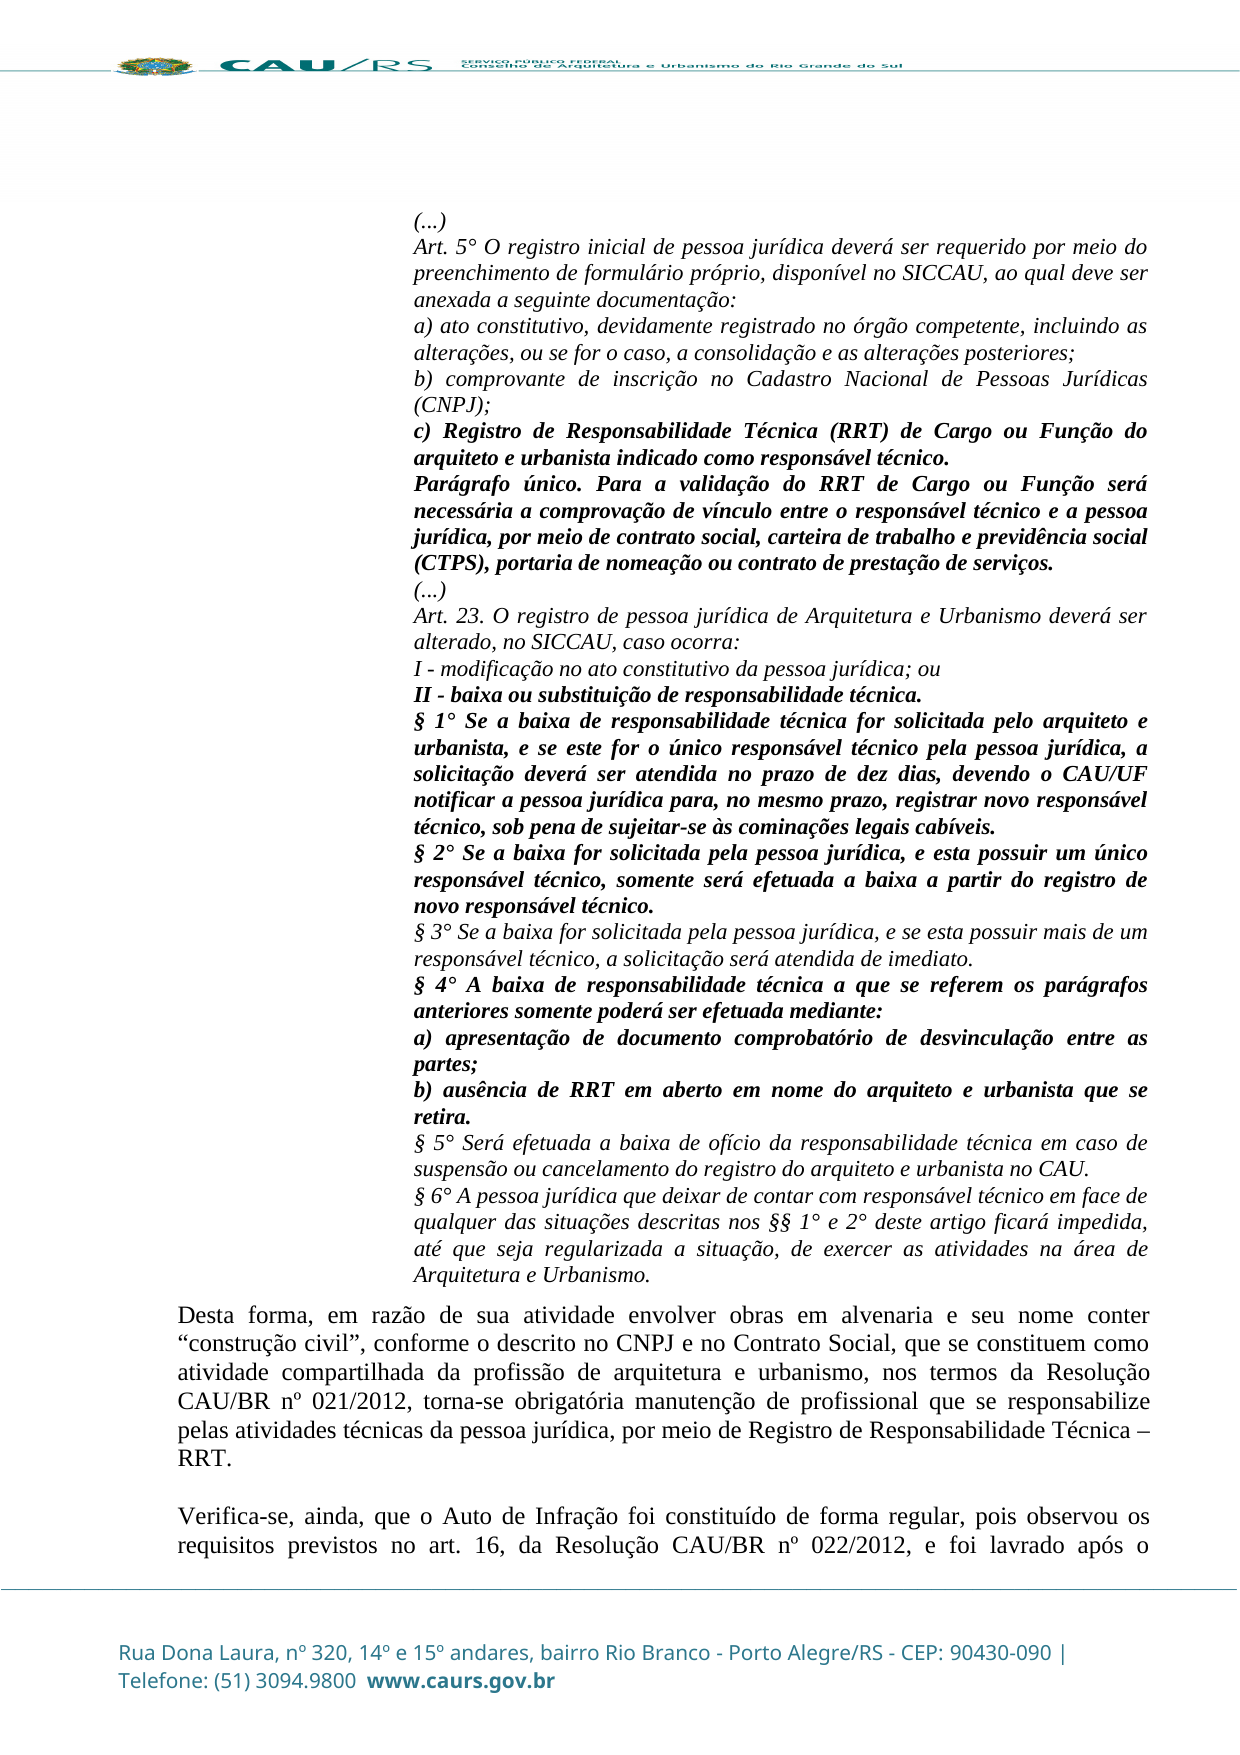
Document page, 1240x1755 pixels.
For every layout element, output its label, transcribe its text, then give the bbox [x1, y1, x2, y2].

text § 5° Será efetuada a baixa de ofício da responsabilidade técnica em caso de suspensão ou cancelamento do registro do arquiteto e urbanista no CAU. [413, 1129, 1151, 1182]
text c) Registro de Responsabilidade Técnica (RRT) de Cargo ou Função do arquiteto e urbanista indicado como responsável técnico. [413, 418, 1151, 470]
text b) comprovante de inscrição no Cadastro Nacional de Pessoas Jurídicas (CNPJ); [413, 365, 1151, 418]
text § 1° Se a baixa de responsabilidade técnica for solicitada pelo arquiteto e urbanista, e se este for o único responsável técnico pela pessoa jurídica, a solicitação deverá ser atendida no prazo de dez dias, devendo o CAU/UF notificar a pessoa jurídica para, no mesmo prazo, registrar novo responsável técnico, sob pena de sujeitar-se às cominações legais cabíveis. [413, 707, 1151, 839]
text Art. 5° O registro inicial de pessoa jurídica deverá ser requerido por meio do preenchimento de formulário próprio, disponível no SICCAU, ao qual deve ser anexada a seguinte documentação: [413, 233, 1151, 312]
text (...) [413, 207, 1151, 233]
text Verifica-se, ainda, que o Auto de Infração foi constituído de forma regular, pois observou os requisitos previstos no art. 16, da Resolução CAU/BR nº 022/2012, e foi lavrado após o [177, 1501, 1151, 1558]
text b) ausência de RRT em aberto em nome do arquiteto e urbanista que se retira. [413, 1076, 1151, 1129]
text Desta forma, em razão de sua atividade envolver obras em alvenaria e seu nome conter “construção civil”, conforme o descrito no CNPJ e no Contrato Social, que se constituem como atividade compartilhada da profissão de arquitetura e urbanismo, nos termos da Resolução CAU/BR nº 021/2012, torna-se obrigatória manutenção de profissional que se responsabilize pelas atividades técnicas da pessoa jurídica, por meio de Registro de Responsabilidade Técnica – RRT. [177, 1300, 1151, 1472]
text Art. 23. O registro de pessoa jurídica de Arquitetura e Urbanismo deverá ser alterado, no SICCAU, caso ocorra: [413, 602, 1151, 655]
text (...) [413, 576, 1151, 602]
text Parágrafo único. Para a validação do RRT de Cargo ou Função será necessária a comprovação de vínculo entre o responsável técnico e a pessoa jurídica, por meio de contrato social, carteira de trabalho e previdência social (CTPS), portaria de nomeação ou contrato de prestação de serviços. [413, 470, 1151, 576]
text § 3° Se a baixa for solicitada pela pessoa jurídica, e se esta possuir mais de um responsável técnico, a solicitação será atendida de imediato. [413, 918, 1151, 971]
text II - baixa ou substituição de responsabilidade técnica. [413, 681, 1151, 707]
text a) apresentação de documento comprobatório de desvinculação entre as partes; [413, 1024, 1151, 1076]
text I - modificação no ato constitutivo da pessoa jurídica; ou [413, 655, 1151, 681]
text § 2° Se a baixa for solicitada pela pessoa jurídica, e esta possuir um único responsável técnico, somente será efetuada a baixa a partir do registro de novo responsável técnico. [413, 839, 1151, 918]
text § 6° A pessoa jurídica que deixar de contar com responsável técnico em face de qualquer das situações descritas nos §§ 1° e 2° deste artigo ficará impedida, até que seja regularizada a situação, de exercer as atividades na área de Arquitetura e Urbanismo. [413, 1182, 1151, 1287]
text § 4° A baixa de responsabilidade técnica a que se referem os parágrafos anteriores somente poderá ser efetuada mediante: [413, 971, 1151, 1024]
text a) ato constitutivo, devidamente registrado no órgão competente, incluindo as alterações, ou se for o caso, a consolidação e as alterações posteriores; [413, 312, 1151, 365]
